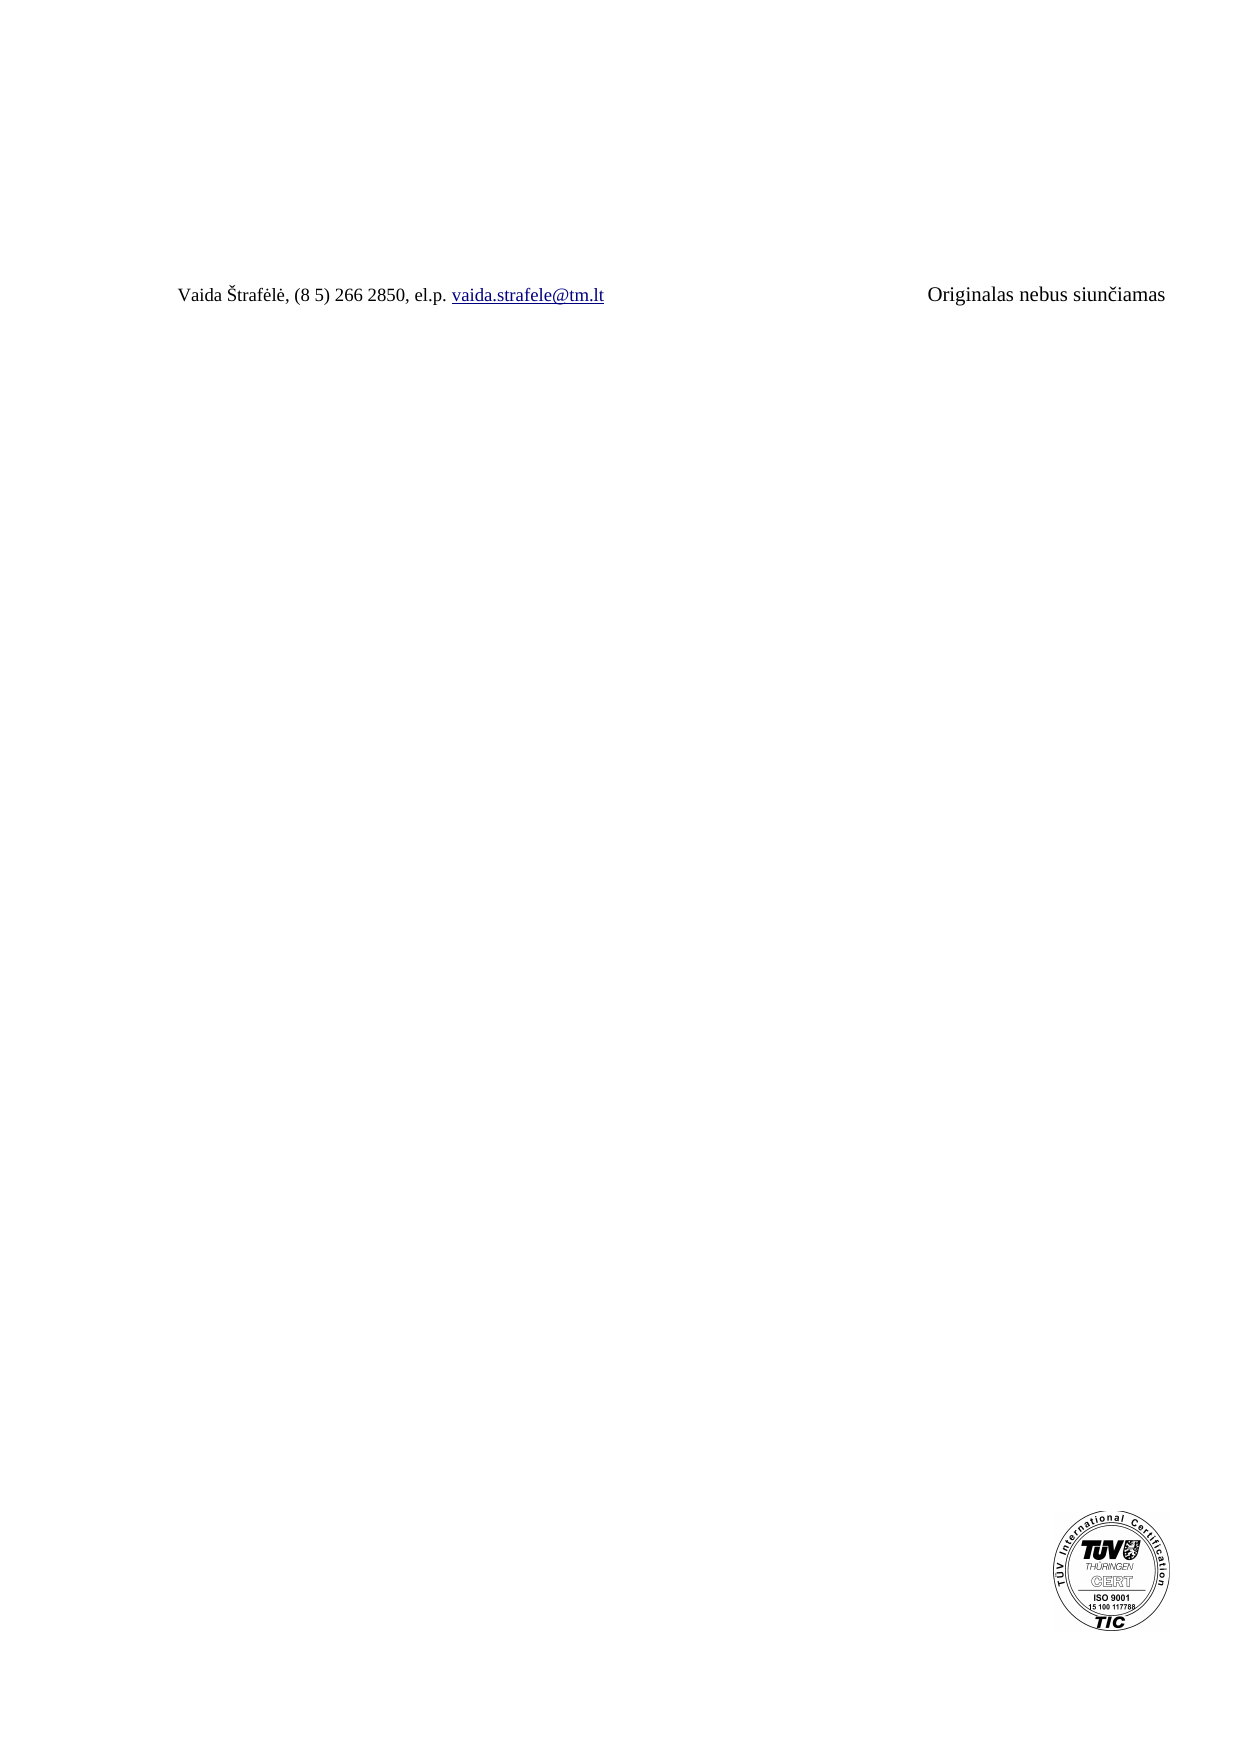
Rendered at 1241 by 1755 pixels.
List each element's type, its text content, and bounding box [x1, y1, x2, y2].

text Vaida Štrafėlė, (8 5) 266 2850, el.p. vaida.strafele@tm.lt Originalas nebus siunčiamas [177, 282, 1169, 306]
